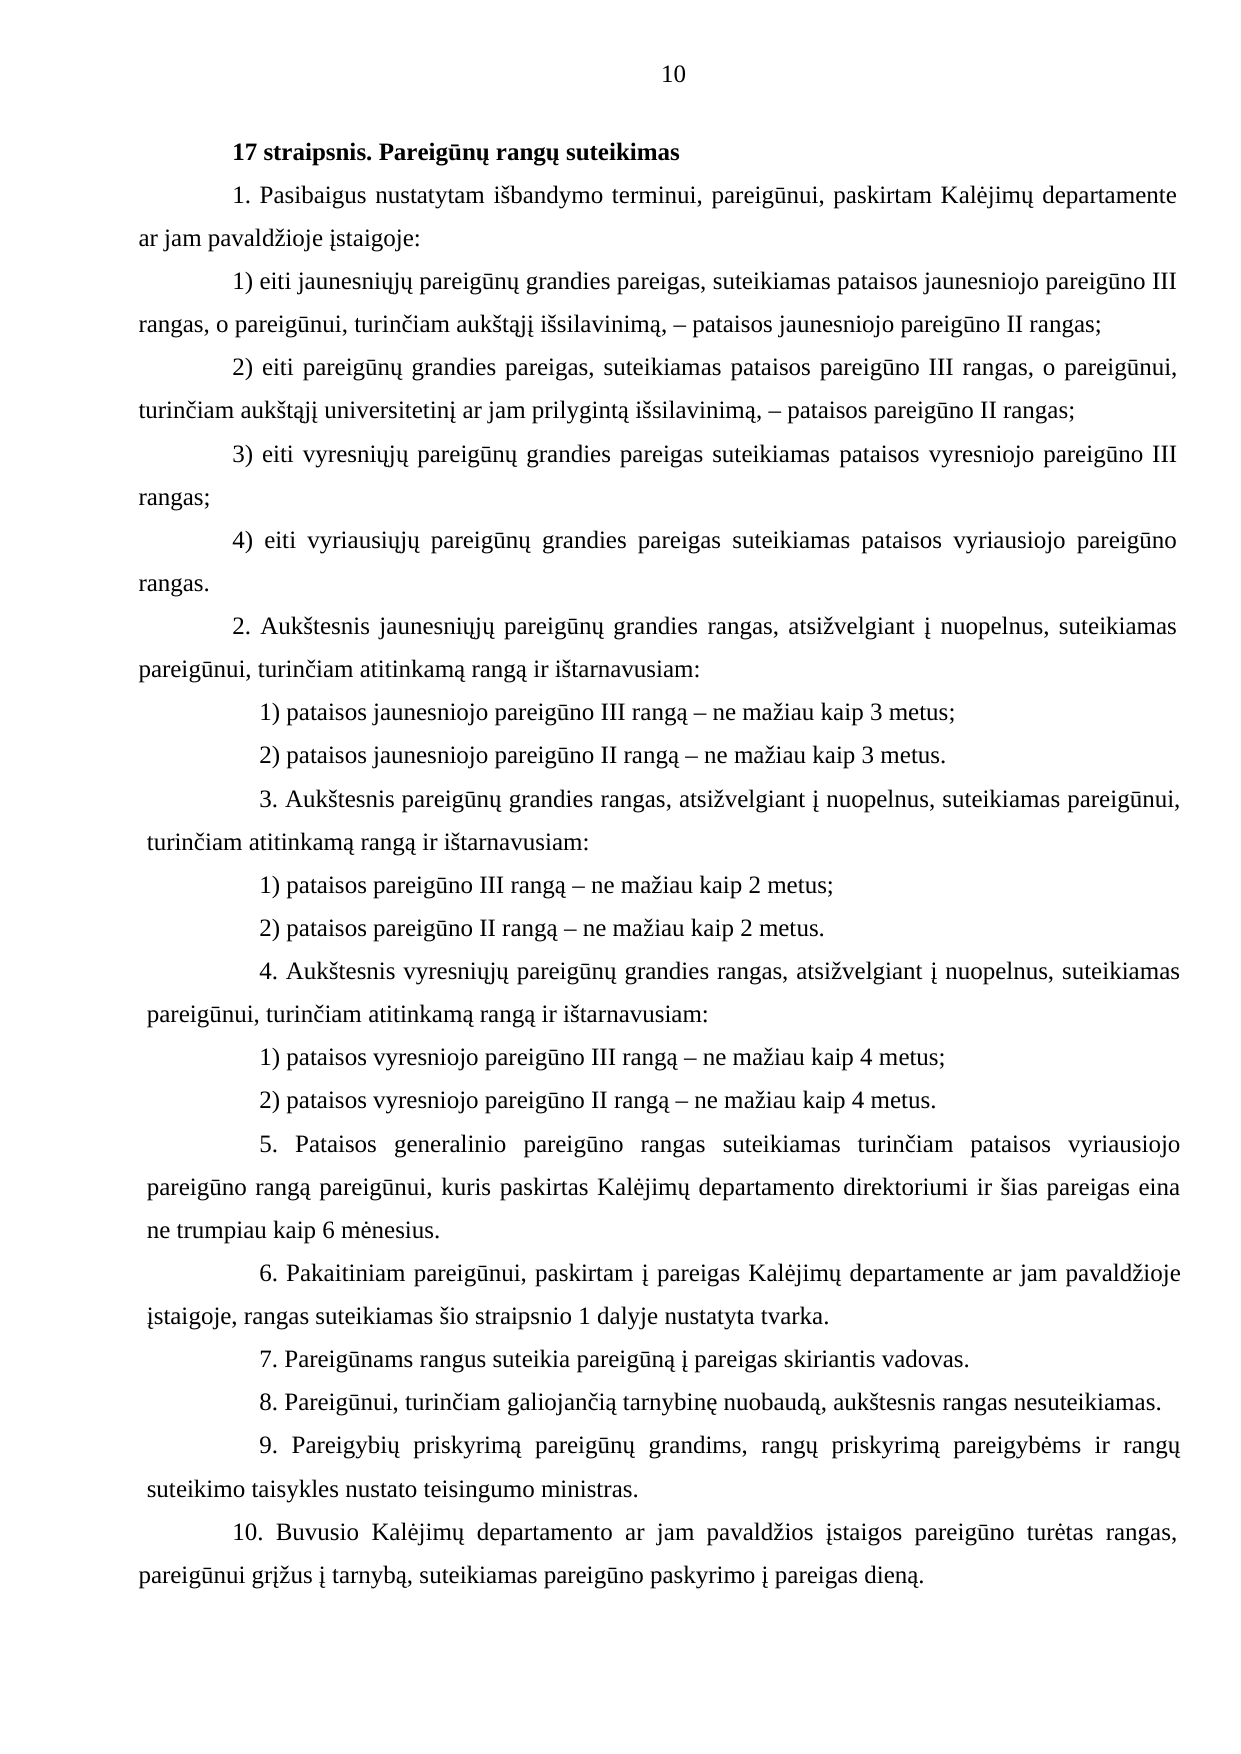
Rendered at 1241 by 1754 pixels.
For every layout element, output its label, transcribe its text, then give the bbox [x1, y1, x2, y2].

text 3. Aukštesnis pareigūnų grandies rangas, atsižvelgiant į nuopelnus, suteikiamas pareigūnui, turinčiam atitinkamą rangą ir ištarnavusiam: [147, 784, 1181, 856]
text 1) pataisos pareigūno III rangą – ne mažiau kaip 2 metus; [165, 870, 1181, 899]
text 4) eiti vyriausiųjų pareigūnų grandies pareigas suteikiamas pataisos vyriausiojo pareigūno rangas. [138, 525, 1178, 597]
text 7. Pareigūnams rangus suteikia pareigūną į pareigas skiriantis vadovas. [147, 1344, 1181, 1373]
text 17 straipsnis. Pareigūnų rangų suteikimas [138, 137, 1178, 166]
text 1) pataisos vyresniojo pareigūno III rangą – ne mažiau kaip 4 metus; [147, 1042, 1181, 1071]
text 10. Buvusio Kalėjimų departamento ar jam pavaldžios įstaigos pareigūno turėtas rangas, pareigūnui grįžus į tarnybą, suteikiamas pareigūno paskyrimo į pareigas dieną. [138, 1517, 1178, 1589]
text 1) eiti jaunesniųjų pareigūnų grandies pareigas, suteikiamas pataisos jaunesniojo pareigūno III rangas, o pareigūnui, turinčiam aukštąjį išsilavinimą, – pataisos jaunesniojo pareigūno II rangas; [138, 266, 1178, 338]
text 2) pataisos jaunesniojo pareigūno II rangą – ne mažiau kaip 3 metus. [165, 741, 1181, 769]
text 2. Aukštesnis jaunesniųjų pareigūnų grandies rangas, atsižvelgiant į nuopelnus, suteikiamas pareigūnui, turinčiam atitinkamą rangą ir ištarnavusiam: [138, 611, 1178, 683]
text 6. Pakaitiniam pareigūnui, paskirtam į pareigas Kalėjimų departamente ar jam pavaldžioje įstaigoje, rangas suteikiamas šio straipsnio 1 dalyje nustatyta tvarka. [147, 1258, 1181, 1330]
text 2) pataisos vyresniojo pareigūno II rangą – ne mažiau kaip 4 metus. [147, 1086, 1181, 1114]
text 2) pataisos pareigūno II rangą – ne mažiau kaip 2 metus. [165, 913, 1181, 942]
text 3) eiti vyresniųjų pareigūnų grandies pareigas suteikiamas pataisos vyresniojo pareigūno III rangas; [138, 439, 1178, 511]
text 5. Pataisos generalinio pareigūno rangas suteikiamas turinčiam pataisos vyriausiojo pareigūno rangą pareigūnui, kuris paskirtas Kalėjimų departamento direktoriumi ir šias pareigas eina ne trumpiau kaip 6 mėnesius. [147, 1129, 1181, 1244]
text 1) pataisos jaunesniojo pareigūno III rangą – ne mažiau kaip 3 metus; [165, 697, 1181, 726]
text 9. Pareigybių priskyrimą pareigūnų grandims, rangų priskyrimą pareigybėms ir rangų suteikimo taisykles nustato teisingumo ministras. [147, 1431, 1181, 1502]
text 1. Pasibaigus nustatytam išbandymo terminui, pareigūnui, paskirtam Kalėjimų departamente ar jam pavaldžioje įstaigoje: [138, 180, 1178, 252]
text 4. Aukštesnis vyresniųjų pareigūnų grandies rangas, atsižvelgiant į nuopelnus, suteikiamas pareigūnui, turinčiam atitinkamą rangą ir ištarnavusiam: [147, 956, 1181, 1028]
text 2) eiti pareigūnų grandies pareigas, suteikiamas pataisos pareigūno III rangas, o pareigūnui, turinčiam aukštąjį universitetinį ar jam prilygintą išsilavinimą, – pataisos pareigūno II rangas; [138, 352, 1178, 424]
text 8. Pareigūnui, turinčiam galiojančią tarnybinę nuobaudą, aukštesnis rangas nesuteikiamas. [147, 1387, 1181, 1416]
